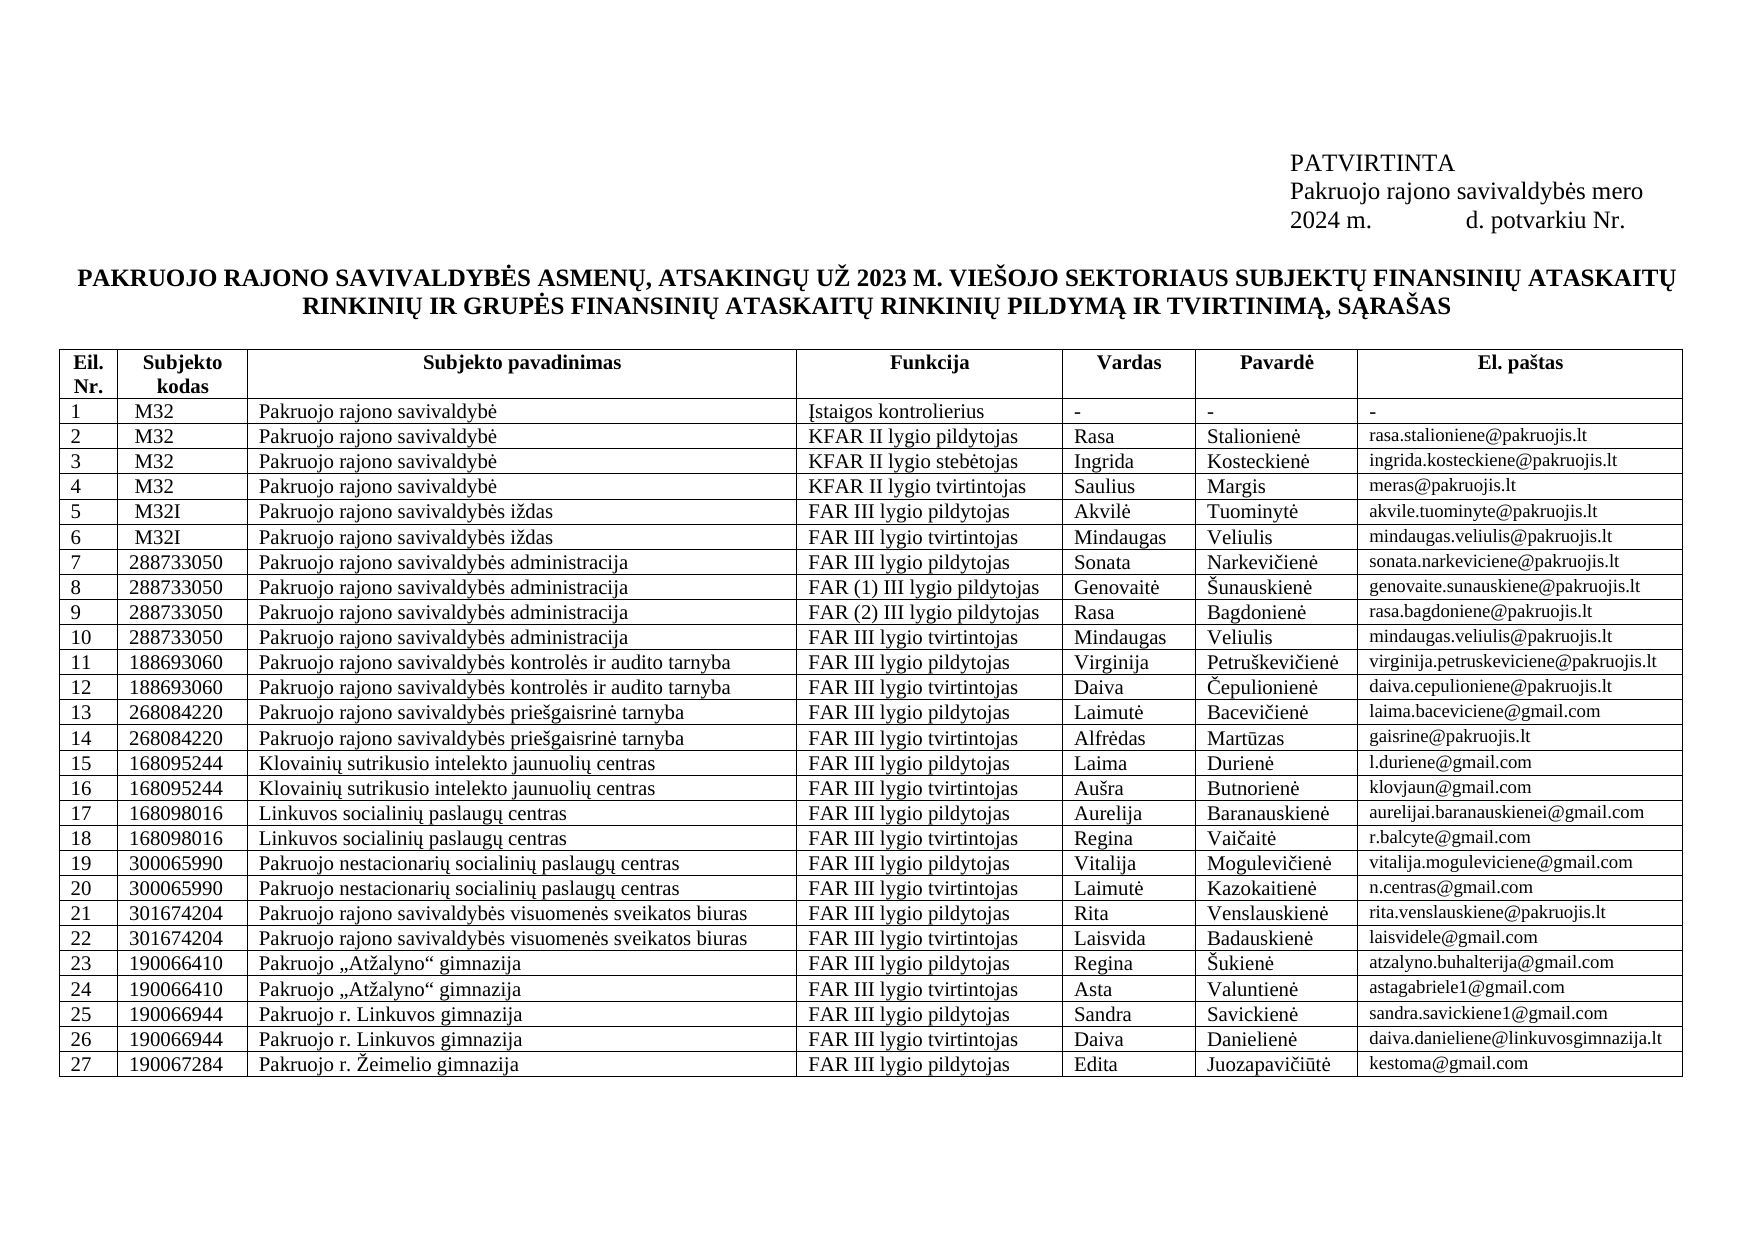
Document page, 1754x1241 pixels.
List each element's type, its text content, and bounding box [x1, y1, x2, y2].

table_cell FAR III lygio pildytojas [797, 751, 1062, 774]
table_cell KFAR II lygio pildytojas [797, 424, 1062, 448]
table_cell Klovainių sutrikusio intelekto jaunuolių centras [248, 776, 796, 800]
table_header Pavardė [1196, 350, 1357, 398]
table_cell 3 [60, 449, 117, 473]
table_cell FAR III lygio pildytojas [797, 700, 1062, 724]
table_cell Ingrida [1063, 449, 1195, 473]
table_cell Laisvida [1063, 926, 1195, 950]
table_cell Bacevičienė [1196, 700, 1357, 724]
table_cell M32 [118, 424, 247, 448]
table_cell gaisrine@pakruojis.lt [1358, 725, 1682, 749]
table_cell FAR III lygio pildytojas [797, 851, 1062, 875]
table_cell Baranauskienė [1196, 801, 1357, 825]
text Pakruojo rajono savivaldybės mero [59, 176, 1695, 205]
table_cell Pakruojo rajono savivaldybės iždas [248, 525, 796, 549]
table_cell FAR III lygio tvirtintojas [797, 725, 1062, 749]
table_cell Pakruojo rajono savivaldybės priešgaisrinė tarnyba [248, 700, 796, 724]
table_cell Daiva [1063, 675, 1195, 699]
table_cell laima.baceviciene@gmail.com [1358, 700, 1682, 724]
table_cell Pakruojo „Atžalyno“ gimnazija [248, 976, 796, 1001]
table_cell Kazokaitienė [1196, 876, 1357, 900]
table_cell Laimutė [1063, 700, 1195, 724]
table_cell 11 [60, 650, 117, 674]
table_cell 23 [60, 951, 117, 975]
table_cell Regina [1063, 951, 1195, 975]
table_cell Juozapavičiūtė [1196, 1052, 1357, 1076]
table_cell Genovaitė [1063, 575, 1195, 599]
table_cell FAR III lygio pildytojas [797, 801, 1062, 825]
table_cell 17 [60, 801, 117, 825]
table_header Subjekto kodas [118, 350, 247, 398]
table_cell 7 [60, 550, 117, 574]
table_cell Daiva [1063, 1027, 1195, 1051]
table_cell 168095244 [118, 751, 247, 774]
table_cell 4 [60, 474, 117, 498]
table_cell 188693060 [118, 675, 247, 699]
table_cell Margis [1196, 474, 1357, 498]
table_cell Pakruojo nestacionarių socialinių paslaugų centras [248, 876, 796, 900]
table_cell FAR III lygio tvirtintojas [797, 876, 1062, 900]
table_cell rita.venslauskiene@pakruojis.lt [1358, 901, 1682, 925]
table_cell daiva.danieliene@linkuvosgimnazija.lt [1358, 1027, 1682, 1051]
table_cell Čepulionienė [1196, 675, 1357, 699]
table_cell mindaugas.veliulis@pakruojis.lt [1358, 525, 1682, 549]
table_cell FAR III lygio pildytojas [797, 650, 1062, 674]
table_cell Pakruojo rajono savivaldybės iždas [248, 500, 796, 523]
table_cell Pakruojo rajono savivaldybės kontrolės ir audito tarnyba [248, 650, 796, 674]
table_cell Laima [1063, 751, 1195, 774]
table_cell 26 [60, 1027, 117, 1051]
table_cell 24 [60, 976, 117, 1001]
table_cell M32 [118, 449, 247, 473]
text PAKRUOJO RAJONO SAVIVALDYBĖS ASMENŲ, ATSAKINGŲ UŽ 2023 M. VIEŠOJO SEKTORIAUS SUBJEKTŲ FINANSINIŲ ATASKAITŲ RINKINIŲ IR GRUPĖS FINANSINIŲ ATASKAITŲ RINKINIŲ PILDYMĄ IR TVIRTINIMĄ, SĄRAŠAS [59, 263, 1695, 320]
table_cell FAR III lygio tvirtintojas [797, 525, 1062, 549]
table_cell 168098016 [118, 826, 247, 850]
table_cell Saulius [1063, 474, 1195, 498]
table_cell 12 [60, 675, 117, 699]
table_cell Klovainių sutrikusio intelekto jaunuolių centras [248, 751, 796, 774]
table_cell M32 [118, 399, 247, 423]
table_cell KFAR II lygio stebėtojas [797, 449, 1062, 473]
table_cell Pakruojo rajono savivaldybės administracija [248, 575, 796, 599]
table_cell 14 [60, 725, 117, 749]
table_cell 21 [60, 901, 117, 925]
table_cell 301674204 [118, 926, 247, 950]
table_cell FAR III lygio pildytojas [797, 901, 1062, 925]
table_cell Rita [1063, 901, 1195, 925]
table_cell FAR III lygio pildytojas [797, 951, 1062, 975]
table_cell 288733050 [118, 550, 247, 574]
table_cell 168095244 [118, 776, 247, 800]
table_cell 268084220 [118, 725, 247, 749]
table_cell Narkevičienė [1196, 550, 1357, 574]
table_cell FAR III lygio pildytojas [797, 1052, 1062, 1076]
table_cell Pakruojo rajono savivaldybė [248, 474, 796, 498]
table_cell Butnorienė [1196, 776, 1357, 800]
table_header Vardas [1063, 350, 1195, 398]
table_cell KFAR II lygio tvirtintojas [797, 474, 1062, 498]
table_cell Mindaugas [1063, 625, 1195, 649]
table_cell rasa.stalioniene@pakruojis.lt [1358, 424, 1682, 448]
table_cell Asta [1063, 976, 1195, 1001]
table_cell Sonata [1063, 550, 1195, 574]
table_cell Pakruojo rajono savivaldybės administracija [248, 600, 796, 624]
table_cell Mindaugas [1063, 525, 1195, 549]
table_cell Aušra [1063, 776, 1195, 800]
table_cell 190066944 [118, 1027, 247, 1051]
table_cell Pakruojo r. Linkuvos gimnazija [248, 1027, 796, 1051]
table_cell FAR III lygio tvirtintojas [797, 776, 1062, 800]
table_cell Martūzas [1196, 725, 1357, 749]
table_cell - [1063, 399, 1195, 423]
table_cell Pakruojo rajono savivaldybės priešgaisrinė tarnyba [248, 725, 796, 749]
table_cell kestoma@gmail.com [1358, 1052, 1682, 1076]
table_cell Pakruojo „Atžalyno“ gimnazija [248, 951, 796, 975]
table_cell Tuominytė [1196, 500, 1357, 523]
table_cell 13 [60, 700, 117, 724]
table_cell 9 [60, 600, 117, 624]
table_cell Petruškevičienė [1196, 650, 1357, 674]
table_cell 300065990 [118, 876, 247, 900]
table_cell Virginija [1063, 650, 1195, 674]
table_cell M32 [118, 474, 247, 498]
table_cell - [1196, 399, 1357, 423]
table_cell 190066944 [118, 1002, 247, 1026]
table_cell FAR III lygio pildytojas [797, 1002, 1062, 1026]
table_header Eil. Nr. [60, 350, 117, 398]
table_cell 1 [60, 399, 117, 423]
table_cell 2 [60, 424, 117, 448]
table_cell Pakruojo rajono savivaldybės kontrolės ir audito tarnyba [248, 675, 796, 699]
table_cell FAR III lygio tvirtintojas [797, 1027, 1062, 1051]
table_cell 5 [60, 500, 117, 523]
table_cell FAR III lygio tvirtintojas [797, 976, 1062, 1001]
table_cell laisvidele@gmail.com [1358, 926, 1682, 950]
table_cell 288733050 [118, 625, 247, 649]
table_cell genovaite.sunauskiene@pakruojis.lt [1358, 575, 1682, 599]
table_cell 190067284 [118, 1052, 247, 1076]
table_cell Pakruojo rajono savivaldybės administracija [248, 550, 796, 574]
table_cell 20 [60, 876, 117, 900]
table_cell 190066410 [118, 976, 247, 1001]
table_cell Linkuvos socialinių paslaugų centras [248, 801, 796, 825]
table_cell Įstaigos kontrolierius [797, 399, 1062, 423]
table_cell l.duriene@gmail.com [1358, 751, 1682, 774]
table_cell FAR III lygio pildytojas [797, 500, 1062, 523]
table_cell 288733050 [118, 575, 247, 599]
table_cell Stalionienė [1196, 424, 1357, 448]
table_cell FAR (1) III lygio pildytojas [797, 575, 1062, 599]
table_cell Pakruojo rajono savivaldybės visuomenės sveikatos biuras [248, 926, 796, 950]
table_cell 288733050 [118, 600, 247, 624]
table_cell FAR (2) III lygio pildytojas [797, 600, 1062, 624]
table_cell Pakruojo rajono savivaldybės visuomenės sveikatos biuras [248, 901, 796, 925]
table_cell 188693060 [118, 650, 247, 674]
table_cell Kosteckienė [1196, 449, 1357, 473]
table_cell Vaičaitė [1196, 826, 1357, 850]
table_cell daiva.cepulioniene@pakruojis.lt [1358, 675, 1682, 699]
table_cell n.centras@gmail.com [1358, 876, 1682, 900]
text 2024 m. d. potvarkiu Nr. [59, 205, 1695, 234]
table_cell ingrida.kosteckiene@pakruojis.lt [1358, 449, 1682, 473]
table_cell 22 [60, 926, 117, 950]
table_cell Mogulevičienė [1196, 851, 1357, 875]
text PATVIRTINTA [59, 148, 1695, 176]
table_cell Pakruojo rajono savivaldybės administracija [248, 625, 796, 649]
table_cell aurelijai.baranauskienei@gmail.com [1358, 801, 1682, 825]
table_cell 16 [60, 776, 117, 800]
table_cell Pakruojo r. Žeimelio gimnazija [248, 1052, 796, 1076]
table_cell r.balcyte@gmail.com [1358, 826, 1682, 850]
table_cell 15 [60, 751, 117, 774]
table_cell atzalyno.buhalterija@gmail.com [1358, 951, 1682, 975]
table_cell rasa.bagdoniene@pakruojis.lt [1358, 600, 1682, 624]
table_cell mindaugas.veliulis@pakruojis.lt [1358, 625, 1682, 649]
table_cell astagabriele1@gmail.com [1358, 976, 1682, 1001]
table_cell Aurelija [1063, 801, 1195, 825]
table_cell Alfrėdas [1063, 725, 1195, 749]
table_cell - [1358, 399, 1682, 423]
table_cell Rasa [1063, 600, 1195, 624]
table_cell 25 [60, 1002, 117, 1026]
table_cell 10 [60, 625, 117, 649]
table_cell 300065990 [118, 851, 247, 875]
table_cell Akvilė [1063, 500, 1195, 523]
table_cell Regina [1063, 826, 1195, 850]
table_cell Savickienė [1196, 1002, 1357, 1026]
table_cell 27 [60, 1052, 117, 1076]
table_cell virginija.petruskeviciene@pakruojis.lt [1358, 650, 1682, 674]
table_cell Vitalija [1063, 851, 1195, 875]
table_cell vitalija.moguleviciene@gmail.com [1358, 851, 1682, 875]
table_cell M32I [118, 525, 247, 549]
table_cell Durienė [1196, 751, 1357, 774]
table_cell klovjaun@gmail.com [1358, 776, 1682, 800]
table_cell FAR III lygio tvirtintojas [797, 926, 1062, 950]
table_cell Danielienė [1196, 1027, 1357, 1051]
table_cell Laimutė [1063, 876, 1195, 900]
table_cell 18 [60, 826, 117, 850]
table_cell Pakruojo rajono savivaldybė [248, 449, 796, 473]
table_cell FAR III lygio pildytojas [797, 550, 1062, 574]
table_cell meras@pakruojis.lt [1358, 474, 1682, 498]
table_header Subjekto pavadinimas [248, 350, 796, 398]
table_cell Bagdonienė [1196, 600, 1357, 624]
table_cell 6 [60, 525, 117, 549]
table_cell 168098016 [118, 801, 247, 825]
table_cell 8 [60, 575, 117, 599]
table_cell Šunauskienė [1196, 575, 1357, 599]
table_cell Pakruojo rajono savivaldybė [248, 399, 796, 423]
table_cell Veliulis [1196, 525, 1357, 549]
table_cell Venslauskienė [1196, 901, 1357, 925]
table_cell Pakruojo rajono savivaldybė [248, 424, 796, 448]
table_cell akvile.tuominyte@pakruojis.lt [1358, 500, 1682, 523]
table_cell FAR III lygio tvirtintojas [797, 826, 1062, 850]
table_cell M32I [118, 500, 247, 523]
table_cell FAR III lygio tvirtintojas [797, 675, 1062, 699]
table_header Funkcija [797, 350, 1062, 398]
table_cell sandra.savickiene1@gmail.com [1358, 1002, 1682, 1026]
table_cell Valuntienė [1196, 976, 1357, 1001]
table_cell Šukienė [1196, 951, 1357, 975]
table_cell Sandra [1063, 1002, 1195, 1026]
table_cell Veliulis [1196, 625, 1357, 649]
table_cell Pakruojo r. Linkuvos gimnazija [248, 1002, 796, 1026]
table_cell 190066410 [118, 951, 247, 975]
table_cell Linkuvos socialinių paslaugų centras [248, 826, 796, 850]
table_cell Badauskienė [1196, 926, 1357, 950]
table_cell Pakruojo nestacionarių socialinių paslaugų centras [248, 851, 796, 875]
table_cell Edita [1063, 1052, 1195, 1076]
table_header El. paštas [1358, 350, 1682, 398]
table_cell Rasa [1063, 424, 1195, 448]
table_cell FAR III lygio tvirtintojas [797, 625, 1062, 649]
table_cell 268084220 [118, 700, 247, 724]
table_cell sonata.narkeviciene@pakruojis.lt [1358, 550, 1682, 574]
table_cell 301674204 [118, 901, 247, 925]
table_cell 19 [60, 851, 117, 875]
